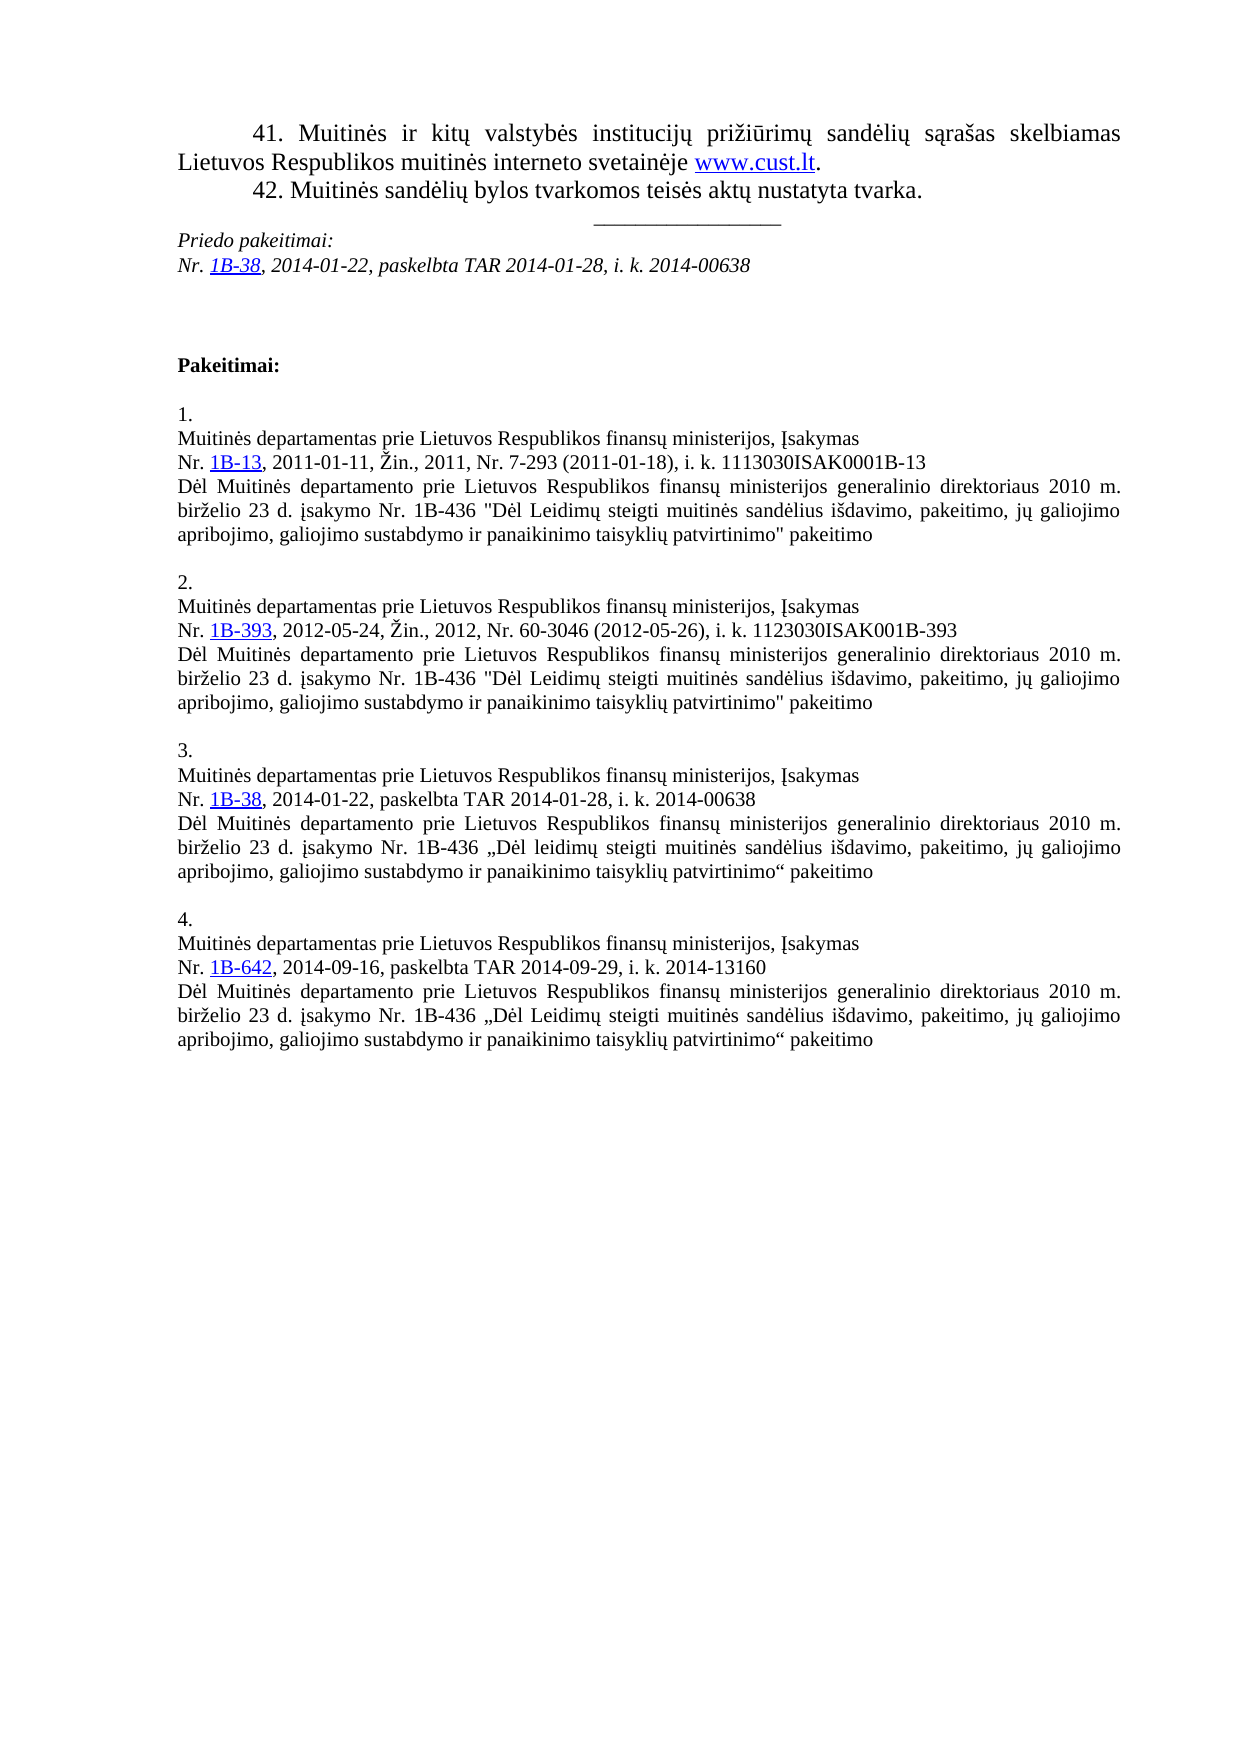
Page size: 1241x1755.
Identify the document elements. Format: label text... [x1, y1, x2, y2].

text Dėl Muitinės departamento prie Lietuvos Respublikos finansų ministerijos generalinio direktoriaus 2010 m. birželio 23 d. įsakymo Nr. 1B-436 „Dėl leidimų steigti muitinės sandėlius išdavimo, pakeitimo, jų galiojimo apribojimo, galiojimo sustabdymo ir panaikinimo taisyklių patvirtinimo“ pakeitimo [177, 811, 1122, 883]
text Dėl Muitinės departamento prie Lietuvos Respublikos finansų ministerijos generalinio direktoriaus 2010 m. birželio 23 d. įsakymo Nr. 1B-436 "Dėl Leidimų steigti muitinės sandėlius išdavimo, pakeitimo, jų galiojimo apribojimo, galiojimo sustabdymo ir panaikinimo taisyklių patvirtinimo" pakeitimo [177, 474, 1122, 546]
text __________________ [177, 204, 1122, 228]
text Priedo pakeitimai: [177, 228, 1122, 252]
text 3. [177, 738, 1122, 762]
text Muitinės departamentas prie Lietuvos Respublikos finansų ministerijos, Įsakymas [177, 762, 1122, 787]
text Nr. 1B-38, 2014-01-22, paskelbta TAR 2014-01-28, i. k. 2014-00638 [177, 252, 1122, 277]
text Nr. 1B-38, 2014-01-22, paskelbta TAR 2014-01-28, i. k. 2014-00638 [177, 787, 1122, 811]
text Muitinės departamentas prie Lietuvos Respublikos finansų ministerijos, Įsakymas [177, 426, 1122, 450]
text 2. [177, 570, 1122, 594]
text 41. Muitinės ir kitų valstybės institucijų prižiūrimų sandėlių sąrašas skelbiamas Lietuvos Respublikos muitinės interneto svetainėje www.cust.lt. [177, 118, 1122, 176]
text Nr. 1B-393, 2012-05-24, Žin., 2012, Nr. 60-3046 (2012-05-26), i. k. 1123030ISAK001B-393 [177, 618, 1122, 642]
text Nr. 1B-13, 2011-01-11, Žin., 2011, Nr. 7-293 (2011-01-18), i. k. 1113030ISAK0001B-13 [177, 450, 1122, 474]
text Muitinės departamentas prie Lietuvos Respublikos finansų ministerijos, Įsakymas [177, 594, 1122, 618]
text Pakeitimai: [177, 353, 1122, 377]
text Dėl Muitinės departamento prie Lietuvos Respublikos finansų ministerijos generalinio direktoriaus 2010 m. birželio 23 d. įsakymo Nr. 1B-436 "Dėl Leidimų steigti muitinės sandėlius išdavimo, pakeitimo, jų galiojimo apribojimo, galiojimo sustabdymo ir panaikinimo taisyklių patvirtinimo" pakeitimo [177, 642, 1122, 714]
text 42. Muitinės sandėlių bylos tvarkomos teisės aktų nustatyta tvarka. [177, 176, 1122, 204]
text 1. [177, 402, 1122, 426]
text Dėl Muitinės departamento prie Lietuvos Respublikos finansų ministerijos generalinio direktoriaus 2010 m. birželio 23 d. įsakymo Nr. 1B-436 „Dėl Leidimų steigti muitinės sandėlius išdavimo, pakeitimo, jų galiojimo apribojimo, galiojimo sustabdymo ir panaikinimo taisyklių patvirtinimo“ pakeitimo [177, 979, 1122, 1051]
text Muitinės departamentas prie Lietuvos Respublikos finansų ministerijos, Įsakymas [177, 931, 1122, 955]
text 4. [177, 907, 1122, 931]
text Nr. 1B-642, 2014-09-16, paskelbta TAR 2014-09-29, i. k. 2014-13160 [177, 955, 1122, 979]
